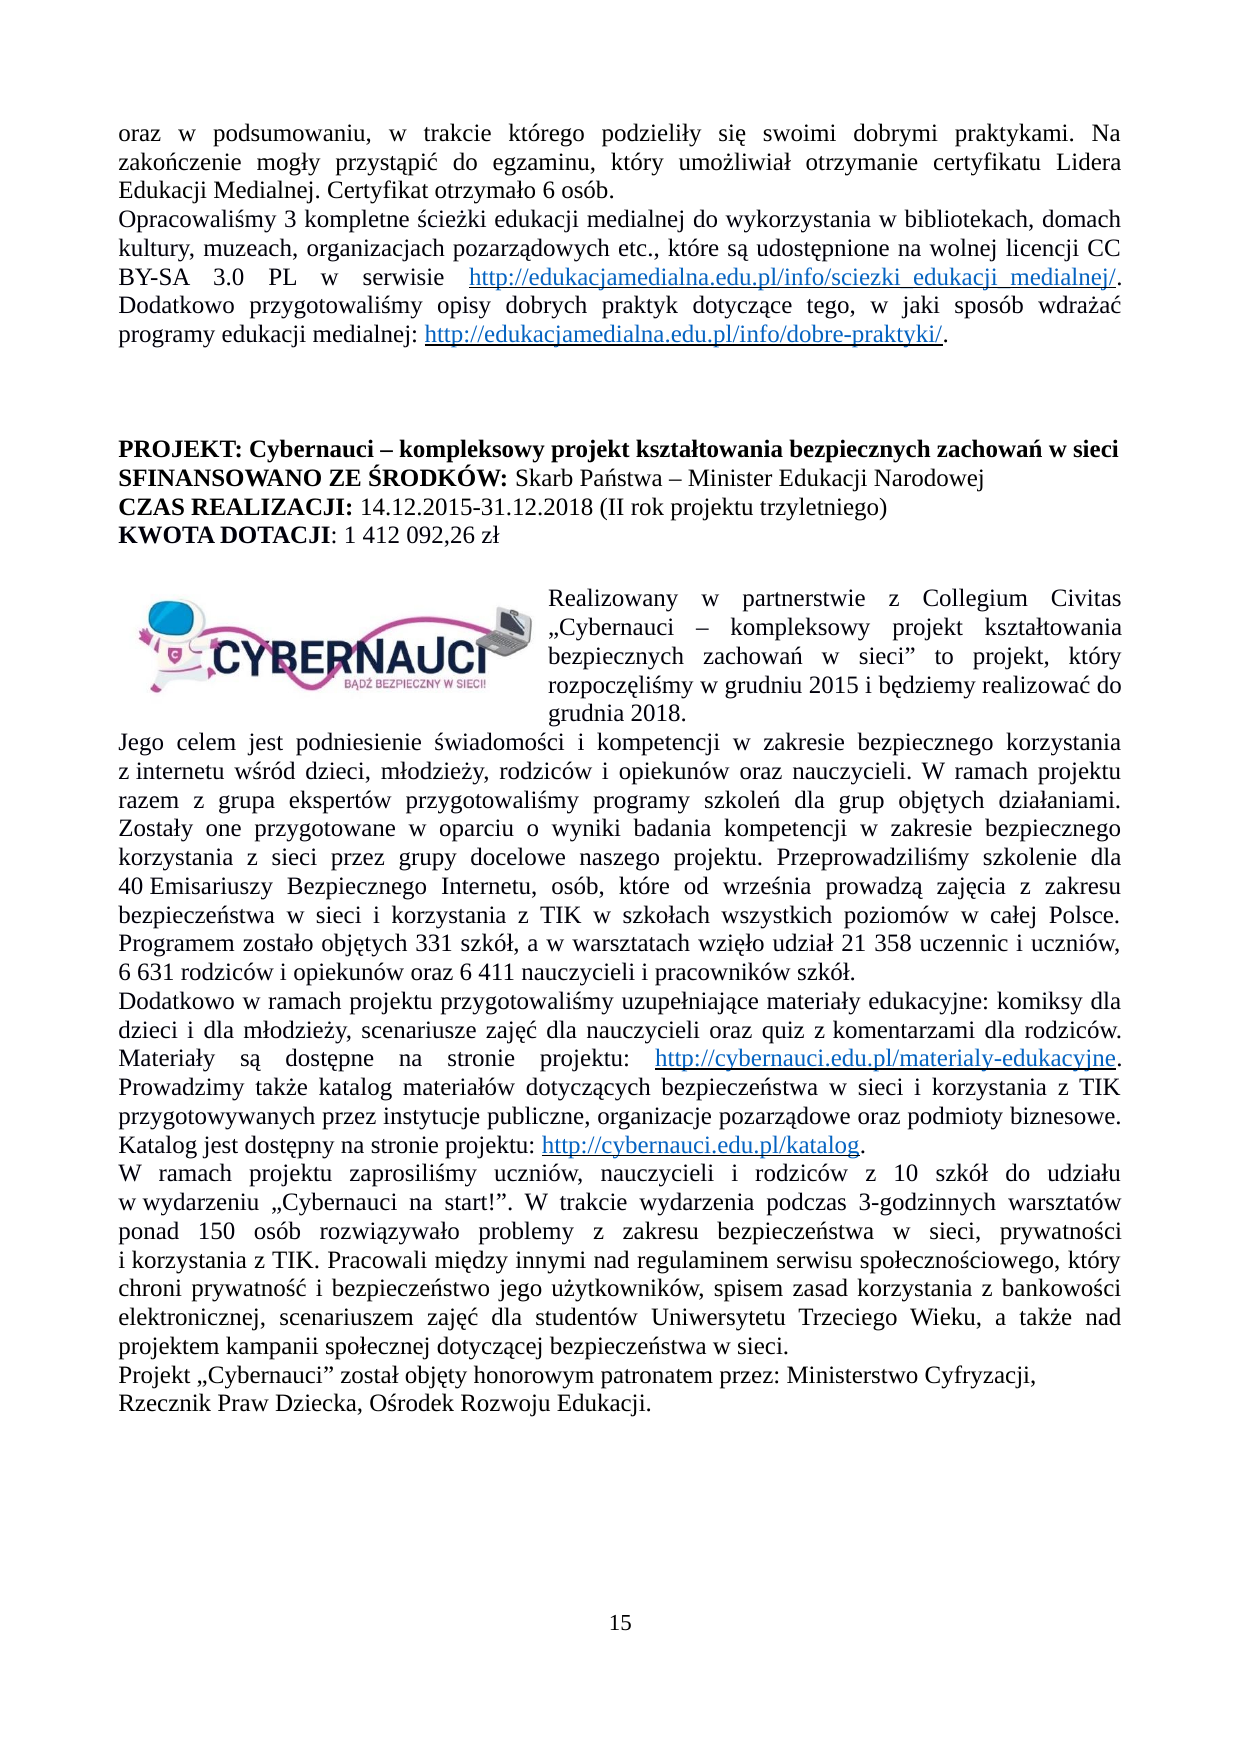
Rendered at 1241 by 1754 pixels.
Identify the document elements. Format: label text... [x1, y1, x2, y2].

text Dodatkowo w ramach projektu przygotowaliśmy uzupełniające materiały edukacyjne: komiksy dla dzieci i dla młodzieży, scenariusze zajęć dla nauczycieli oraz quiz z komentarzami dla rodziców. Materiały są dostępne na stronie projektu: http://cybernauci.edu.pl/materialy-edukacyjne. Prowadzimy także katalog materiałów dotyczących bezpieczeństwa w sieci i korzystania z TIK przygotowywanych przez instytucje publiczne, organizacje pozarządowe oraz podmioty biznesowe. Katalog jest dostępny na stronie projektu: http://cybernauci.edu.pl/katalog. [118, 986, 1122, 1158]
text W ramach projektu zaprosiliśmy uczniów, nauczycieli i rodziców z 10 szkół do udziału w wydarzeniu „Cybernauci na start!”. W trakcie wydarzenia podczas 3-godzinnych warsztatów ponad 150 osób rozwiązywało problemy z zakresu bezpieczeństwa w sieci, prywatności i korzystania z TIK. Pracowali między innymi nad regulaminem serwisu społecznościowego, który chroni prywatność i bezpieczeństwo jego użytkowników, spisem zasad korzystania z bankowości elektronicznej, scenariuszem zajęć dla studentów Uniwersytetu Trzeciego Wieku, a także nad projektem kampanii społecznej dotyczącej bezpieczeństwa w sieci. [118, 1158, 1122, 1360]
text PROJEKT: Cybernauci – kompleksowy projekt kształtowania bezpiecznych zachowań w sieci [118, 434, 1122, 463]
text CZAS REALIZACJI: 14.12.2015-31.12.2018 (II rok projektu trzyletniego) [118, 492, 1122, 521]
text KWOTA DOTACJI: 1 412 092,26 zł [118, 521, 1122, 549]
text Realizowany w partnerstwie z Collegium Civitas „Cybernauci – kompleksowy projekt kształtowania bezpiecznych zachowań w sieci” to projekt, który rozpoczęliśmy w grudniu 2015 i będziemy realizować do grudnia 2018. [118, 583, 1122, 727]
text Projekt „Cybernauci” został objęty honorowym patronatem przez: Ministerstwo Cyfryzacji, Rzecznik Praw Dziecka, Ośrodek Rozwoju Edukacji. [118, 1360, 1122, 1417]
text oraz w podsumowaniu, w trakcie którego podzieliły się swoimi dobrymi praktykami. Na zakończenie mogły przystąpić do egzaminu, który umożliwiał otrzymanie certyfikatu Lidera Edukacji Medialnej. Certyfikat otrzymało 6 osób. [118, 118, 1122, 204]
text Jego celem jest podniesienie świadomości i kompetencji w zakresie bezpiecznego korzystania z internetu wśród dzieci, młodzieży, rodziców i opiekunów oraz nauczycieli. W ramach projektu razem z grupa ekspertów przygotowaliśmy programy szkoleń dla grup objętych działaniami. Zostały one przygotowane w oparciu o wyniki badania kompetencji w zakresie bezpiecznego korzystania z sieci przez grupy docelowe naszego projektu. Przeprowadziliśmy szkolenie dla 40 Emisariuszy Bezpiecznego Internetu, osób, które od września prowadzą zajęcia z zakresu bezpieczeństwa w sieci i korzystania z TIK w szkołach wszystkich poziomów w całej Polsce. Programem zostało objętych 331 szkół, a w warsztatach wzięło udział 21 358 uczennic i uczniów, 6 631 rodziców i opiekunów oraz 6 411 nauczycieli i pracowników szkół. [118, 727, 1122, 986]
picture [118, 583, 548, 710]
text SFINANSOWANO ZE ŚRODKÓW: Skarb Państwa – Minister Edukacji Narodowej [118, 463, 1122, 492]
text Opracowaliśmy 3 kompletne ścieżki edukacji medialnej do wykorzystania w bibliotekach, domach kultury, muzeach, organizacjach pozarządowych etc., które są udostępnione na wolnej licencji CC BY-SA 3.0 PL w serwisie http://edukacjamedialna.edu.pl/info/sciezki_edukacji_medialnej/. Dodatkowo przygotowaliśmy opisy dobrych praktyk dotyczące tego, w jaki sposób wdrażać programy edukacji medialnej: http://edukacjamedialna.edu.pl/info/dobre-praktyki/. [118, 204, 1122, 348]
